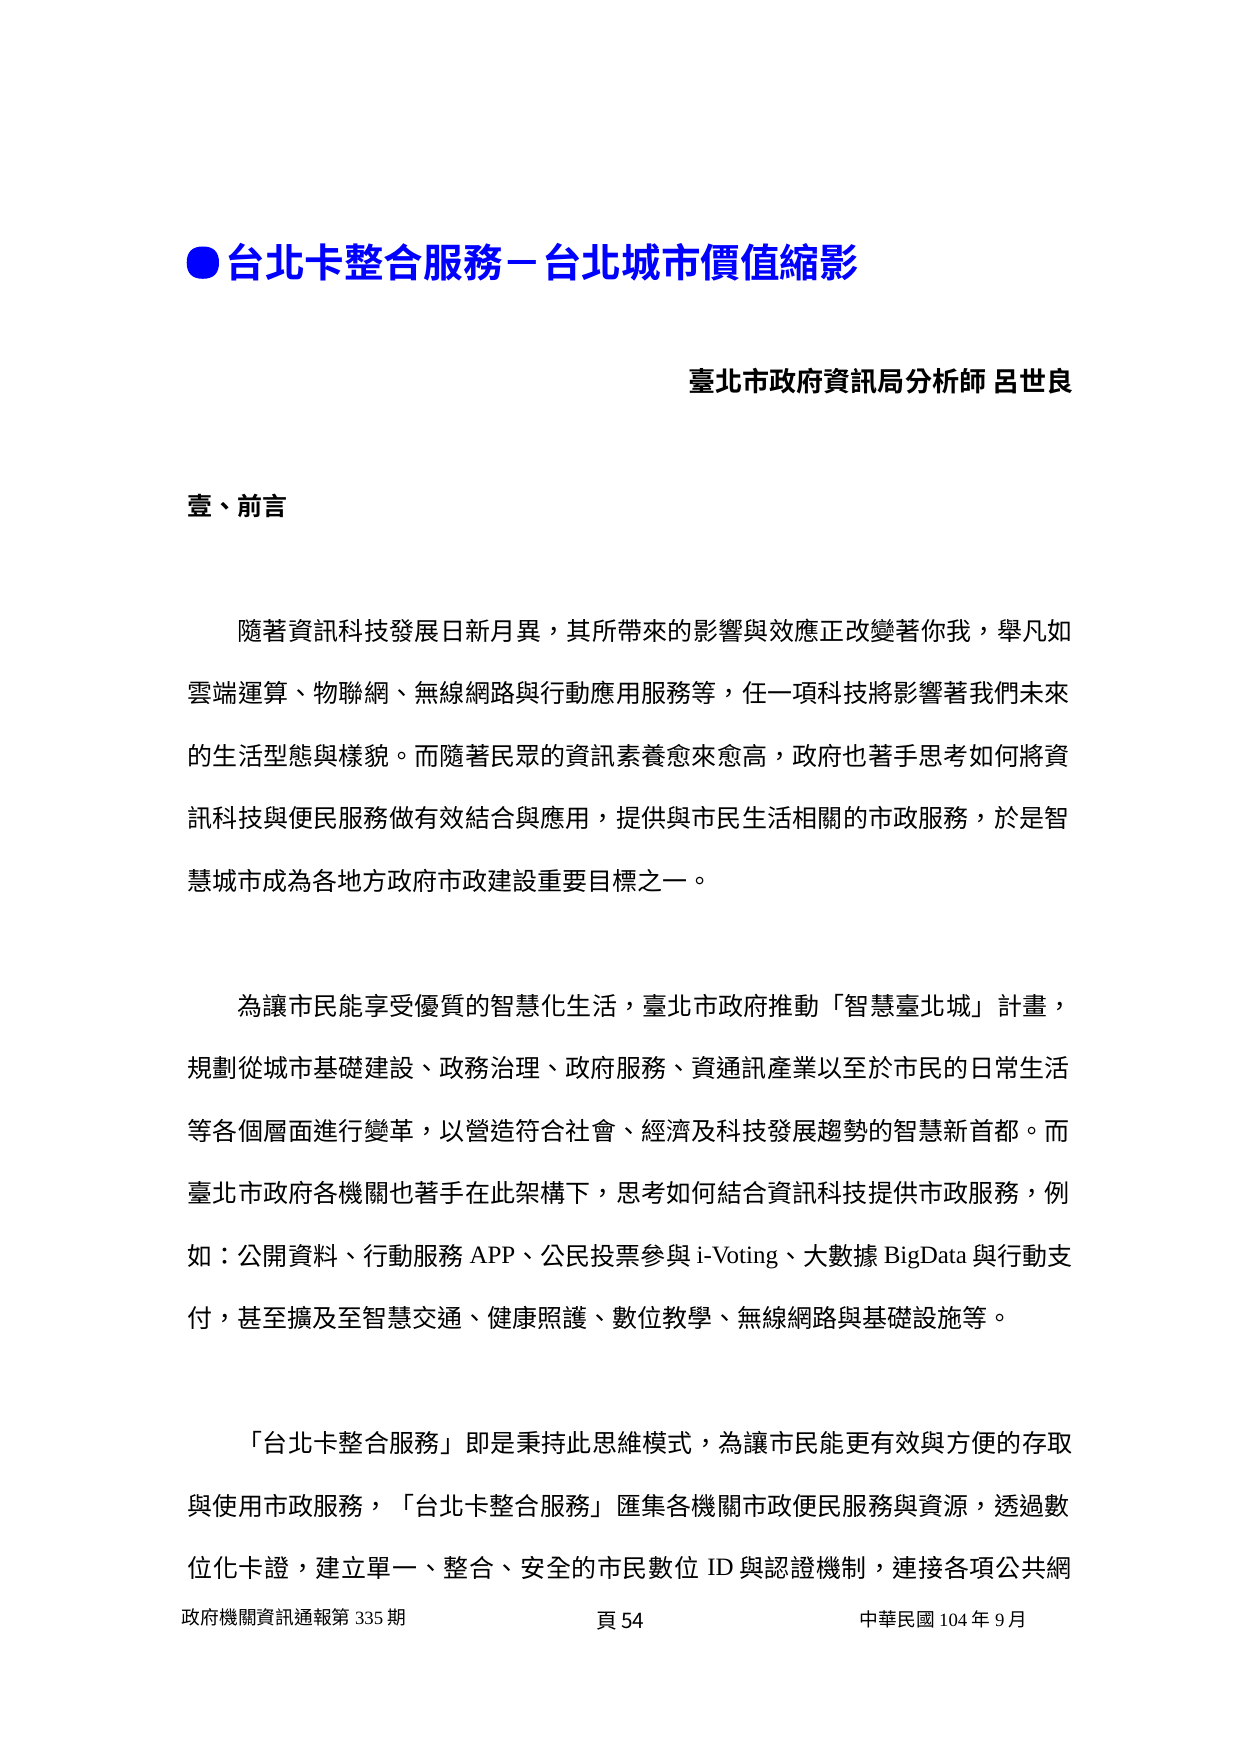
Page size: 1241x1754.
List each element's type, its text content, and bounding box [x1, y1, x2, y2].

text 隨著資訊科技發展日新月異，其所帶來的影響與效應正改變著你我，舉凡如雲端運算、物聯網、無線網路與行動應用服務等，任一項科技將影響著我們未來的生活型態與樣貌。而隨著民眾的資訊素養愈來愈高，政府也著手思考如何將資訊科技與便民服務做有效結合與應用，提供與市民生活相關的市政服務，於是智慧城市成為各地方政府市政建設重要目標之一。 [187, 587, 1073, 900]
subtitle 台北卡整合服務－台北城市價值縮影 [187, 231, 1073, 288]
text 「台北卡整合服務」即是秉持此思維模式，為讓市民能更有效與方便的存取與使用市政服務，「台北卡整合服務」匯集各機關市政便民服務與資源，透過數位化卡證，建立單一、整合、安全的市民數位ID與認證機制，連接各項公共網 [187, 1400, 1073, 1587]
text 臺北市政府資訊局分析師 呂世良 [187, 337, 1073, 400]
list 前言 [187, 462, 1073, 525]
text 為讓市民能享受優質的智慧化生活，臺北市政府推動「智慧臺北城」計畫，規劃從城市基礎建設、政務治理、政府服務、資通訊產業以至於市民的日常生活等各個層面進行變革，以營造符合社會、經濟及科技發展趨勢的智慧新首都。而臺北市政府各機關也著手在此架構下，思考如何結合資訊科技提供市政服務，例如：公開資料、行動服務APP、公民投票參與i-Voting、大數據BigData與行動支付，甚至擴及至智慧交通、健康照護、數位教學、無線網路與基礎設施等。 [187, 962, 1073, 1337]
